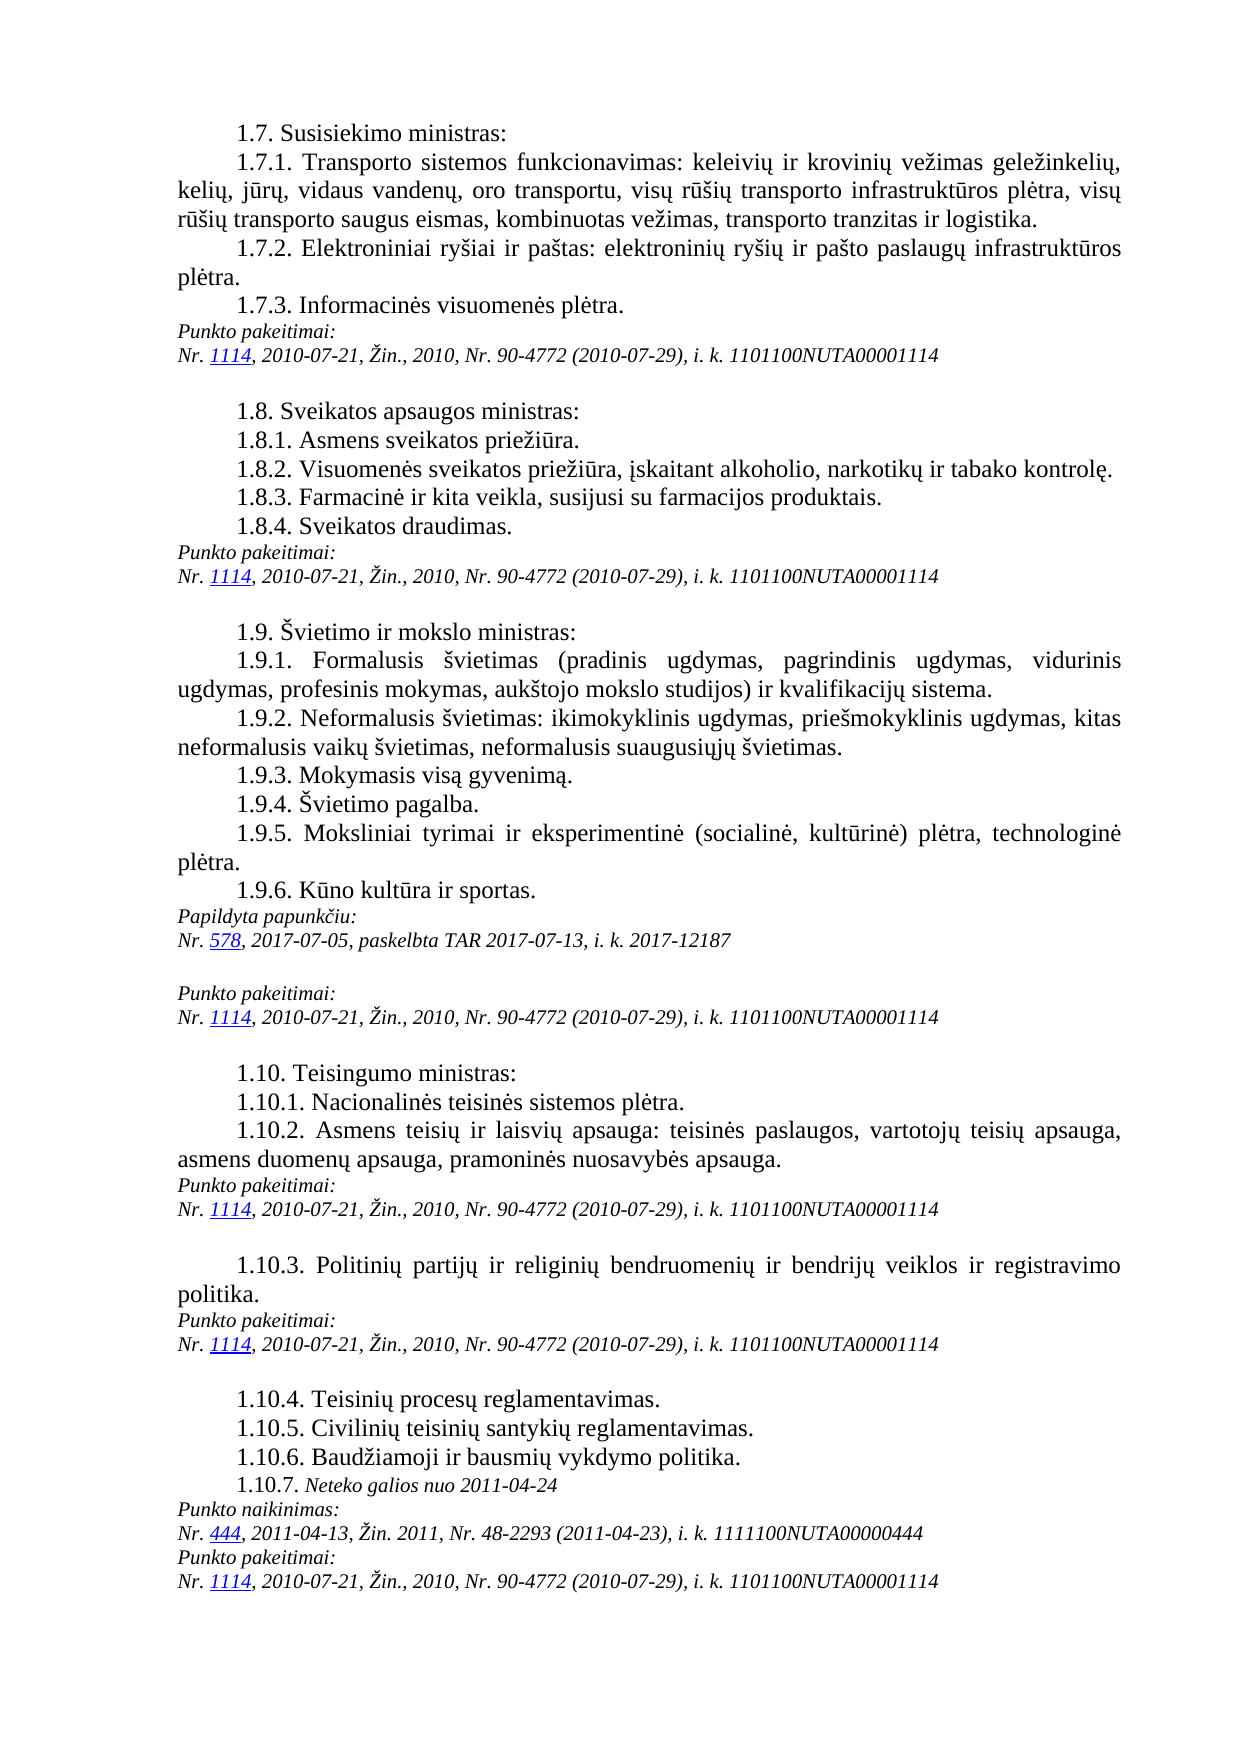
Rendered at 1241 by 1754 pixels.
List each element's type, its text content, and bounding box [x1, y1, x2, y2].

text 1.9. Švietimo ir mokslo ministras: [177, 617, 1122, 646]
text Punkto pakeitimai: [177, 319, 1122, 343]
text 1.7.2. Elektroniniai ryšiai ir paštas: elektroninių ryšių ir pašto paslaugų infrastruktūros plėtra. [177, 233, 1122, 291]
text Nr. 1114, 2010-07-21, Žin., 2010, Nr. 90-4772 (2010-07-29), i. k. 1101100NUTA00001114 [177, 564, 1122, 588]
text 1.10.1. Nacionalinės teisinės sistemos plėtra. [177, 1087, 1122, 1116]
text 1.7.1. Transporto sistemos funkcionavimas: keleivių ir krovinių vežimas geležinkelių, kelių, jūrų, vidaus vandenų, oro transportu, visų rūšių transporto infrastruktūros plėtra, visų rūšių transporto saugus eismas, kombinuotas vežimas, transporto tranzitas ir logistika. [177, 147, 1122, 233]
text Nr. 1114, 2010-07-21, Žin., 2010, Nr. 90-4772 (2010-07-29), i. k. 1101100NUTA00001114 [177, 1569, 1122, 1593]
text 1.10.2. Asmens teisių ir laisvių apsauga: teisinės paslaugos, vartotojų teisių apsauga, asmens duomenų apsauga, pramoninės nuosavybės apsauga. [177, 1116, 1122, 1173]
text Papildyta papunkčiu: [177, 904, 1122, 928]
text Punkto pakeitimai: [177, 1307, 1122, 1332]
text 1.9.3. Mokymasis visą gyvenimą. [177, 761, 1122, 789]
text 1.10.4. Teisinių procesų reglamentavimas. [177, 1384, 1122, 1413]
text 1.8.3. Farmacinė ir kita veikla, susijusi su farmacijos produktais. [177, 482, 1122, 511]
text Nr. 578, 2017-07-05, paskelbta TAR 2017-07-13, i. k. 2017-12187 [177, 928, 1122, 952]
text 1.7. Susisiekimo ministras: [177, 118, 1122, 147]
text Nr. 1114, 2010-07-21, Žin., 2010, Nr. 90-4772 (2010-07-29), i. k. 1101100NUTA00001114 [177, 343, 1122, 367]
text 1.8.1. Asmens sveikatos priežiūra. [177, 425, 1122, 454]
text 1.10. Teisingumo ministras: [177, 1058, 1122, 1087]
text Nr. 1114, 2010-07-21, Žin., 2010, Nr. 90-4772 (2010-07-29), i. k. 1101100NUTA00001114 [177, 1005, 1122, 1029]
text Nr. 444, 2011-04-13, Žin. 2011, Nr. 48-2293 (2011-04-23), i. k. 1111100NUTA00000444 [177, 1521, 1122, 1545]
text 1.7.3. Informacinės visuomenės plėtra. [177, 291, 1122, 319]
text 1.8.4. Sveikatos draudimas. [177, 511, 1122, 540]
text Punkto pakeitimai: [177, 540, 1122, 564]
text 1.8.2. Visuomenės sveikatos priežiūra, įskaitant alkoholio, narkotikų ir tabako kontrolę. [177, 454, 1122, 482]
text 1.9.5. Moksliniai tyrimai ir eksperimentinė (socialinė, kultūrinė) plėtra, technologinė plėtra. [177, 818, 1122, 876]
text Punkto pakeitimai: [177, 1545, 1122, 1569]
text 1.9.6. Kūno kultūra ir sportas. [177, 876, 1122, 904]
text 1.10.3. Politinių partijų ir religinių bendruomenių ir bendrijų veiklos ir registravimo politika. [177, 1250, 1122, 1307]
text 1.8. Sveikatos apsaugos ministras: [177, 396, 1122, 425]
text Nr. 1114, 2010-07-21, Žin., 2010, Nr. 90-4772 (2010-07-29), i. k. 1101100NUTA00001114 [177, 1197, 1122, 1221]
text 1.10.7. Neteko galios nuo 2011-04-24 [177, 1471, 1122, 1497]
text Punkto pakeitimai: [177, 981, 1122, 1005]
text 1.10.6. Baudžiamoji ir bausmių vykdymo politika. [177, 1442, 1122, 1471]
text 1.9.1. Formalusis švietimas (pradinis ugdymas, pagrindinis ugdymas, vidurinis ugdymas, profesinis mokymas, aukštojo mokslo studijos) ir kvalifikacijų sistema. [177, 646, 1122, 703]
text Punkto pakeitimai: [177, 1173, 1122, 1197]
text Punkto naikinimas: [177, 1497, 1122, 1521]
text 1.10.5. Civilinių teisinių santykių reglamentavimas. [177, 1413, 1122, 1442]
text 1.9.2. Neformalusis švietimas: ikimokyklinis ugdymas, priešmokyklinis ugdymas, kitas neformalusis vaikų švietimas, neformalusis suaugusiųjų švietimas. [177, 703, 1122, 761]
text 1.9.4. Švietimo pagalba. [177, 789, 1122, 818]
text Nr. 1114, 2010-07-21, Žin., 2010, Nr. 90-4772 (2010-07-29), i. k. 1101100NUTA00001114 [177, 1332, 1122, 1356]
